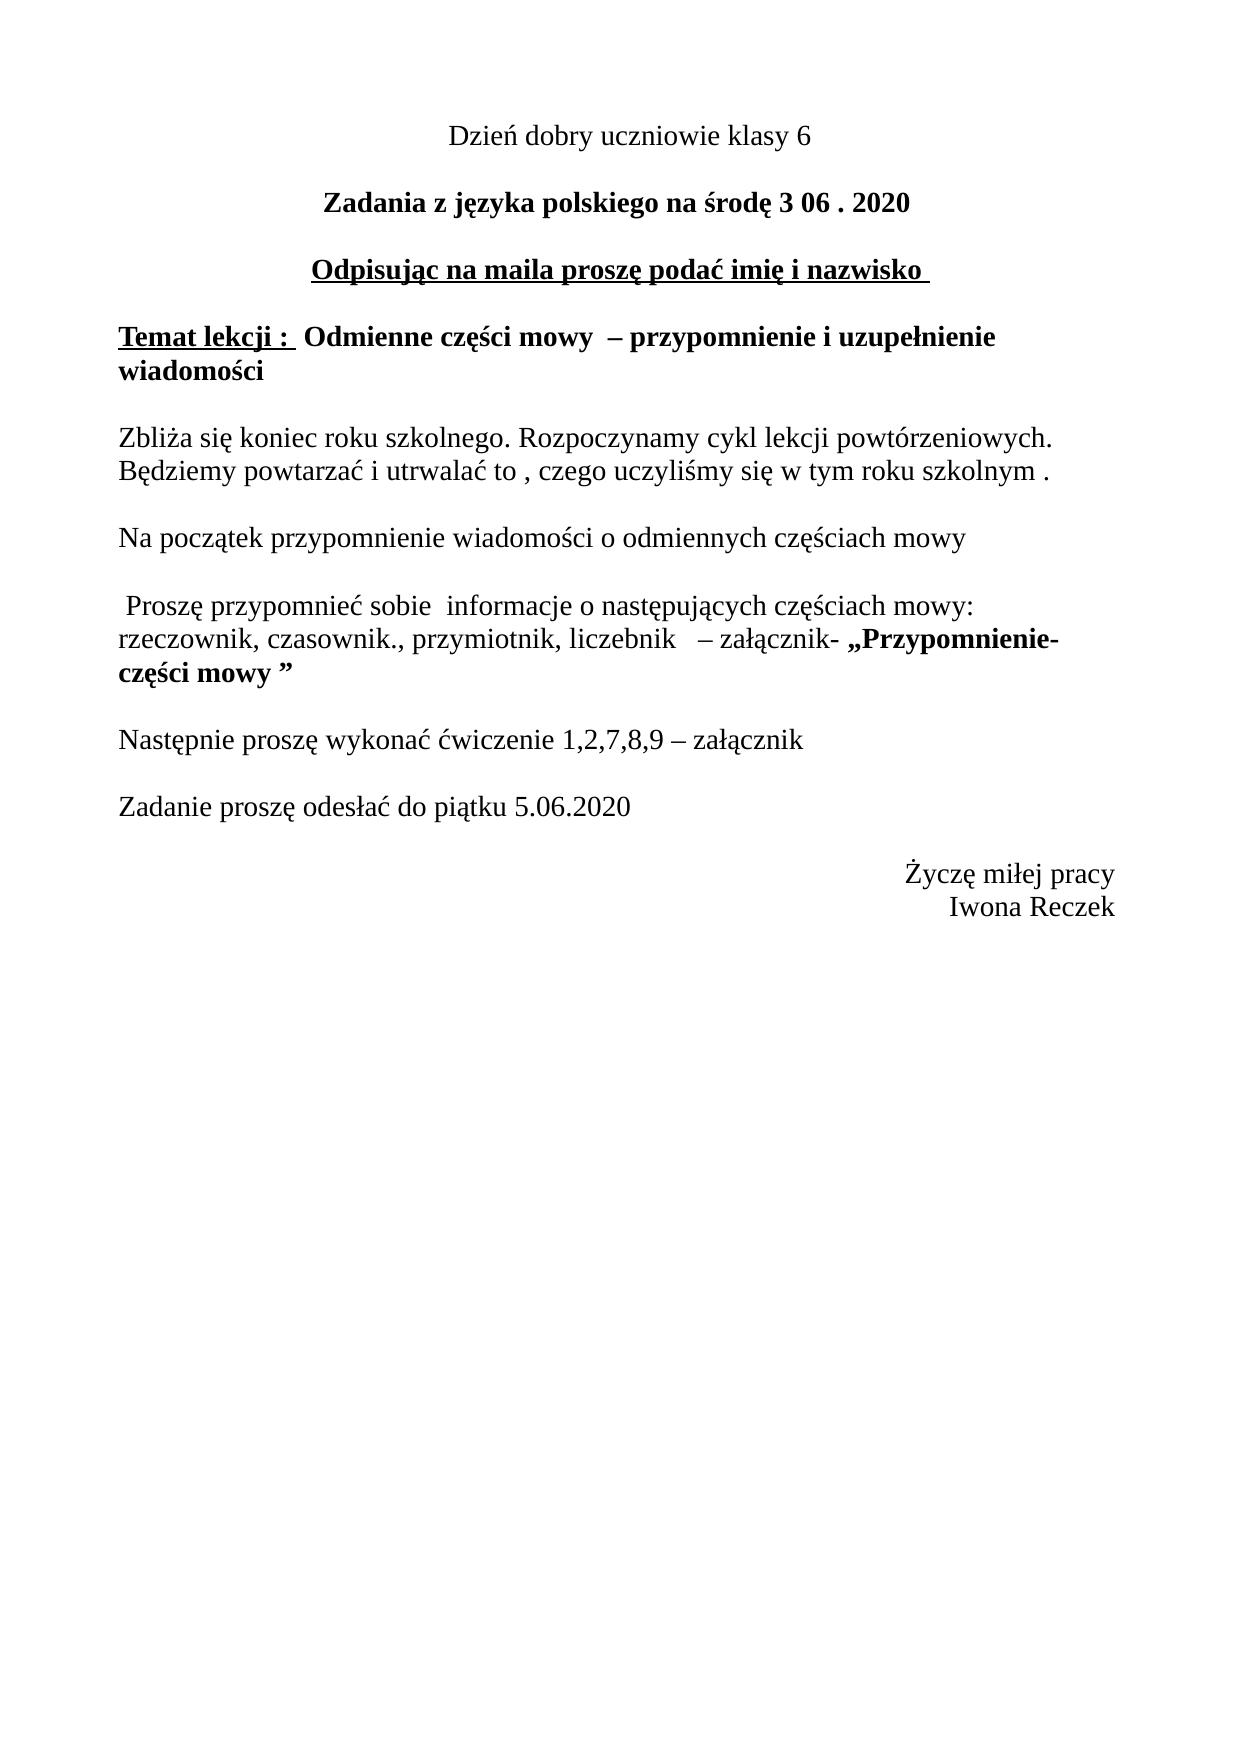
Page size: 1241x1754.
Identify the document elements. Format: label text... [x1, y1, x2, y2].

text Zadania z języka polskiego na środę 3 06 . 2020 [118, 185, 1122, 219]
text Życzę miłej pracy [118, 856, 1122, 889]
text Dzień dobry uczniowie klasy 6 [118, 118, 1122, 152]
text Odpisując na maila proszę podać imię i nazwisko [118, 252, 1122, 286]
text Na początek przypomnienie wiadomości o odmiennych częściach mowy [118, 521, 1122, 554]
text Zadanie proszę odesłać do piątku 5.06.2020 [118, 789, 1122, 822]
text Zbliża się koniec roku szkolnego. Rozpoczynamy cykl lekcji powtórzeniowych. [118, 420, 1122, 453]
text Następnie proszę wykonać ćwiczenie 1,2,7,8,9 – załącznik [118, 722, 1122, 755]
text Proszę przypomnieć sobie informacje o następujących częściach mowy: rzeczownik, czasownik., przymiotnik, liczebnik – załącznik- „Przypomnienie- części mowy ” [118, 588, 1122, 688]
text Temat lekcji : Odmienne części mowy – przypomnienie i uzupełnienie wiadomości [118, 319, 1122, 386]
text Iwona Reczek [118, 889, 1122, 923]
text Będziemy powtarzać i utrwalać to , czego uczyliśmy się w tym roku szkolnym . [118, 453, 1122, 487]
